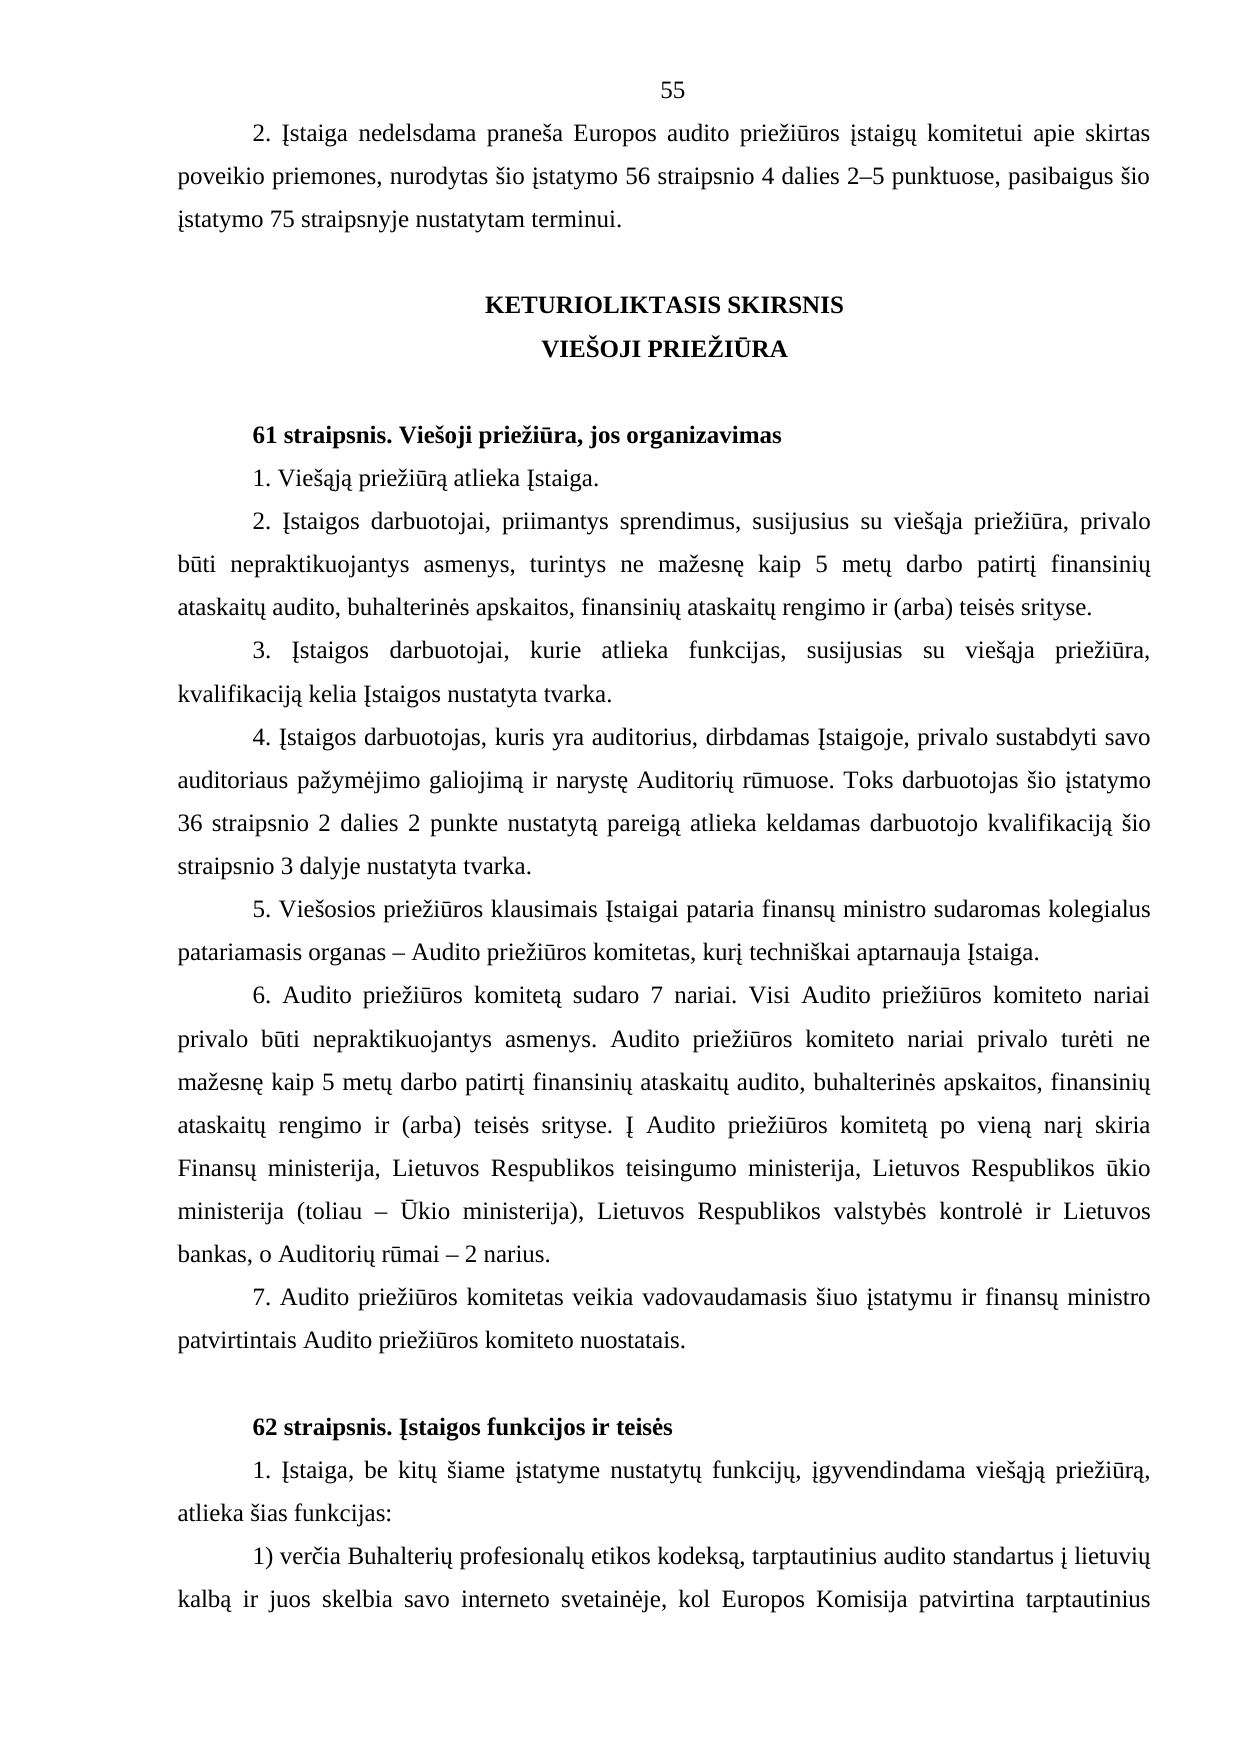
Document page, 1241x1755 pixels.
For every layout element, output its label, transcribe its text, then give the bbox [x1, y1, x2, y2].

text 61 straipsnis. Viešoji priežiūra, jos organizavimas [177, 420, 1152, 449]
text 4. Įstaigos darbuotojas, kuris yra auditorius, dirbdamas Įstaigoje, privalo sustabdyti savo auditoriaus pažymėjimo galiojimą ir narystę Auditorių rūmuose. Toks darbuotojas šio įstatymo 36 straipsnio 2 dalies 2 punkte nustatytą pareigą atlieka keldamas darbuotojo kvalifikaciją šio straipsnio 3 dalyje nustatyta tvarka. [177, 722, 1152, 880]
text 7. Audito priežiūros komitetas veikia vadovaudamasis šiuo įstatymu ir finansų ministro patvirtintais Audito priežiūros komiteto nuostatais. [177, 1282, 1152, 1354]
text 62 straipsnis. Įstaigos funkcijos ir teisės [177, 1412, 1152, 1441]
text 5. Viešosios priežiūros klausimais Įstaigai pataria finansų ministro sudaromas kolegialus patariamasis organas – Audito priežiūros komitetas, kurį techniškai aptarnauja Įstaiga. [177, 894, 1152, 966]
text 1. Įstaiga, be kitų šiame įstatyme nustatytų funkcijų, įgyvendindama viešąją priežiūrą, atlieka šias funkcijas: [177, 1455, 1152, 1527]
text 2. Įstaiga nedelsdama praneša Europos audito priežiūros įstaigų komitetui apie skirtas poveikio priemones, nurodytas šio įstatymo 56 straipsnio 4 dalies 2–5 punktuose, pasibaigus šio įstatymo 75 straipsnyje nustatytam terminui. [177, 118, 1152, 233]
text VIEŠOJI PRIEŽIŪRA [177, 334, 1152, 362]
text 1) verčia Buhalterių profesionalų etikos kodeksą, tarptautinius audito standartus į lietuvių kalbą ir juos skelbia savo interneto svetainėje, kol Europos Komisija patvirtina tarptautinius [177, 1541, 1152, 1613]
text 3. Įstaigos darbuotojai, kurie atlieka funkcijas, susijusias su viešąja priežiūra, kvalifikaciją kelia Įstaigos nustatyta tvarka. [177, 636, 1152, 707]
text 2. Įstaigos darbuotojai, priimantys sprendimus, susijusius su viešąja priežiūra, privalo būti nepraktikuojantys asmenys, turintys ne mažesnę kaip 5 metų darbo patirtį finansinių ataskaitų audito, buhalterinės apskaitos, finansinių ataskaitų rengimo ir (arba) teisės srityse. [177, 506, 1152, 621]
text 6. Audito priežiūros komitetą sudaro 7 nariai. Visi Audito priežiūros komiteto nariai privalo būti nepraktikuojantys asmenys. Audito priežiūros komiteto nariai privalo turėti ne mažesnę kaip 5 metų darbo patirtį finansinių ataskaitų audito, buhalterinės apskaitos, finansinių ataskaitų rengimo ir (arba) teisės srityse. Į Audito priežiūros komitetą po vieną narį skiria Finansų ministerija, Lietuvos Respublikos teisingumo ministerija, Lietuvos Respublikos ūkio ministerija (toliau – Ūkio ministerija), Lietuvos Respublikos valstybės kontrolė ir Lietuvos bankas, o Auditorių rūmai – 2 narius. [177, 981, 1152, 1268]
text 1. Viešąją priežiūrą atlieka Įstaiga. [177, 463, 1152, 492]
text KETURIOLIKTASIS SKIRSNIS [177, 291, 1152, 319]
